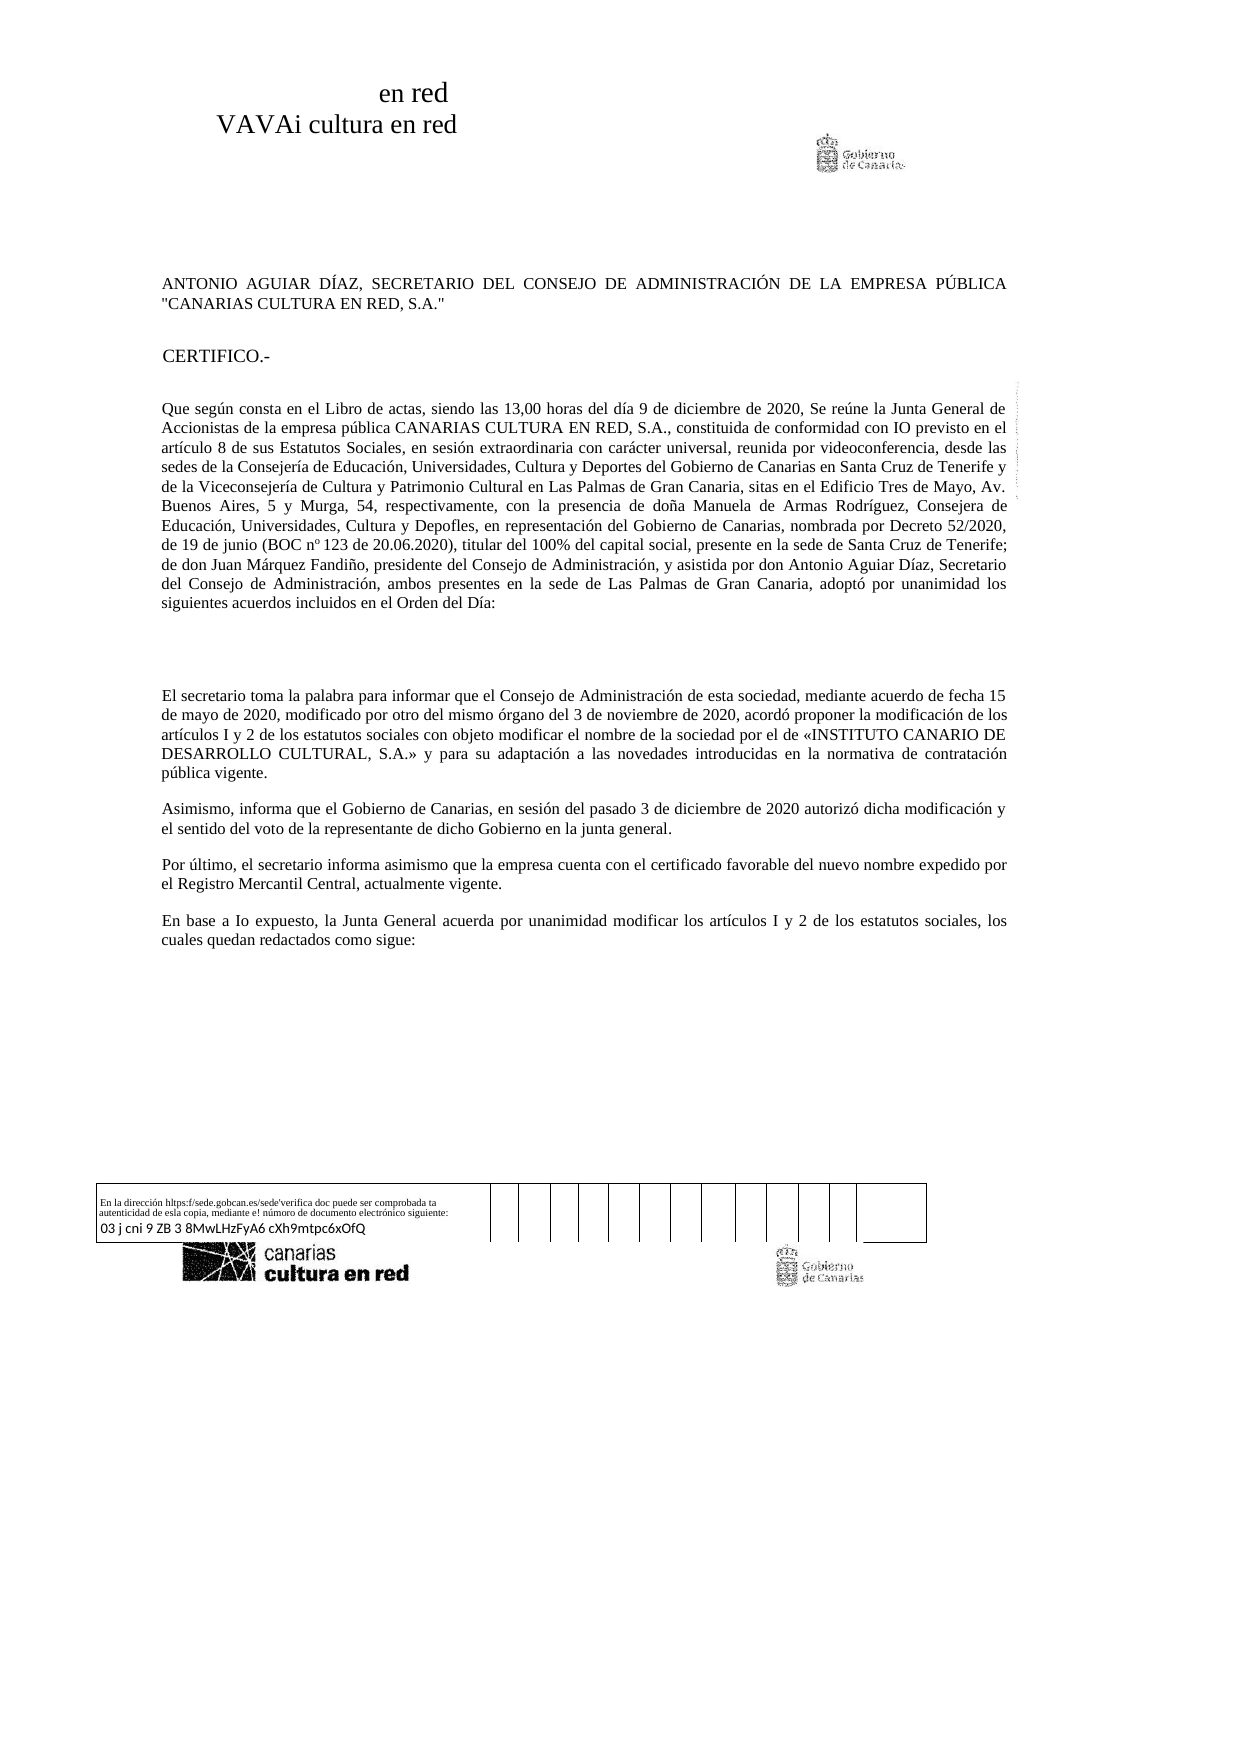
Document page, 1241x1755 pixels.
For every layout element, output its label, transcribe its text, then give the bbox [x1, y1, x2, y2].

table_header [799, 1184, 829, 1242]
text En base a Io expuesto, la Junta General acuerda por unanimidad modificar los artículos I y 2 de los estatutos sociales, los cuales quedan redactados como sigue: [161, 911, 1008, 949]
text Por último, el secretario informa asimismo que la empresa cuenta con el certificado favorable del nuevo nombre expedido por el Registro Mercantil Central, actualmente vigente. [161, 855, 1008, 893]
table_header [640, 1184, 670, 1242]
table_header [609, 1184, 639, 1242]
text Asimismo, informa que el Gobierno de Canarias, en sesión del pasado 3 de diciembre de 2020 autorizó dicha modificación y el sentido del voto de la representante de dicho Gobierno en la junta general. [161, 799, 1008, 838]
table_header [767, 1184, 798, 1242]
text Que según consta en el Libro de actas, siendo las 13,00 horas del día 9 de diciembre de 2020, Se reúne la Junta General de Accionistas de la empresa pública CANARIAS CULTURA EN RED, S.A., constituida de conformidad con IO previsto en el artículo 8 de sus Estatutos Sociales, en sesión extraordinaria con carácter universal, reunida por videoconferencia, desde las sedes de la Consejería de Educación, Universidades, Cultura y Deportes del Gobierno de Canarias en Santa Cruz de Tenerife y de la Viceconsejería de Cultura y Patrimonio Cultural en Las Palmas de Gran Canaria, sitas en el Edificio Tres de Mayo, Av. Buenos Aires, 5 y Murga, 54, respectivamente, con la presencia de doña Manuela de Armas Rodríguez, Consejera de Educación, Universidades, Cultura y Depofles, en representación del Gobierno de Canarias, nombrada por Decreto 52/2020, de 19 de junio (BOC no 123 de 20.06.2020), titular del 100% del capital social, presente en la sede de Santa Cruz de Tenerife; de don Juan Márquez Fandiño, presidente del Consejo de Administración, y asistida por don Antonio Aguiar Díaz, Secretario del Consejo de Administración, ambos presentes en la sede de Las Palmas de Gran Canaria, adoptó por unanimidad los siguientes acuerdos incluidos en el Orden del Día: [161, 398, 1008, 612]
table_header [857, 1184, 926, 1242]
subtitle VAVAi cultura en red [159, 108, 1009, 173]
subtitle CERTIFICO.- [162, 345, 1009, 367]
table_header [579, 1184, 608, 1242]
text El secretario toma la palabra para informar que el Consejo de Administración de esta sociedad, mediante acuerdo de fecha 15 de mayo de 2020, modificado por otro del mismo órgano del 3 de noviembre de 2020, acordó proponer la modificación de los artículos I y 2 de los estatutos sociales con objeto modificar el nombre de la sociedad por el de «INSTITUTO CANARIO DE DESARROLLO CULTURAL, S.A.» y para su adaptación a las novedades introducidas en la normativa de contratación pública vigente. [161, 685, 1008, 782]
table_header [830, 1184, 856, 1242]
table_header [519, 1184, 550, 1242]
table_header [491, 1184, 518, 1242]
table_header [671, 1184, 701, 1242]
text ANTONIO AGUIAR DÍAZ, SECRETARIO DEL CONSEJO DE ADMINISTRACIÓN DE LA EMPRESA PÚBLICA "CANARIAS CULTURA EN RED, S.A." [161, 274, 1008, 313]
table_header [736, 1184, 766, 1242]
table_header En la dirección hltps:f/sede.gobcan.es/sede'verifica doc puede ser comprobada ta autenticidad de esla copia, mediante e! númoro de documento electrónico siguiente: 03 j cni 9 ZB 3 8MwLHzFyA6 cXh9mtpc6xOfQ [97, 1184, 490, 1242]
table_header [702, 1184, 735, 1242]
table_header [551, 1184, 578, 1242]
